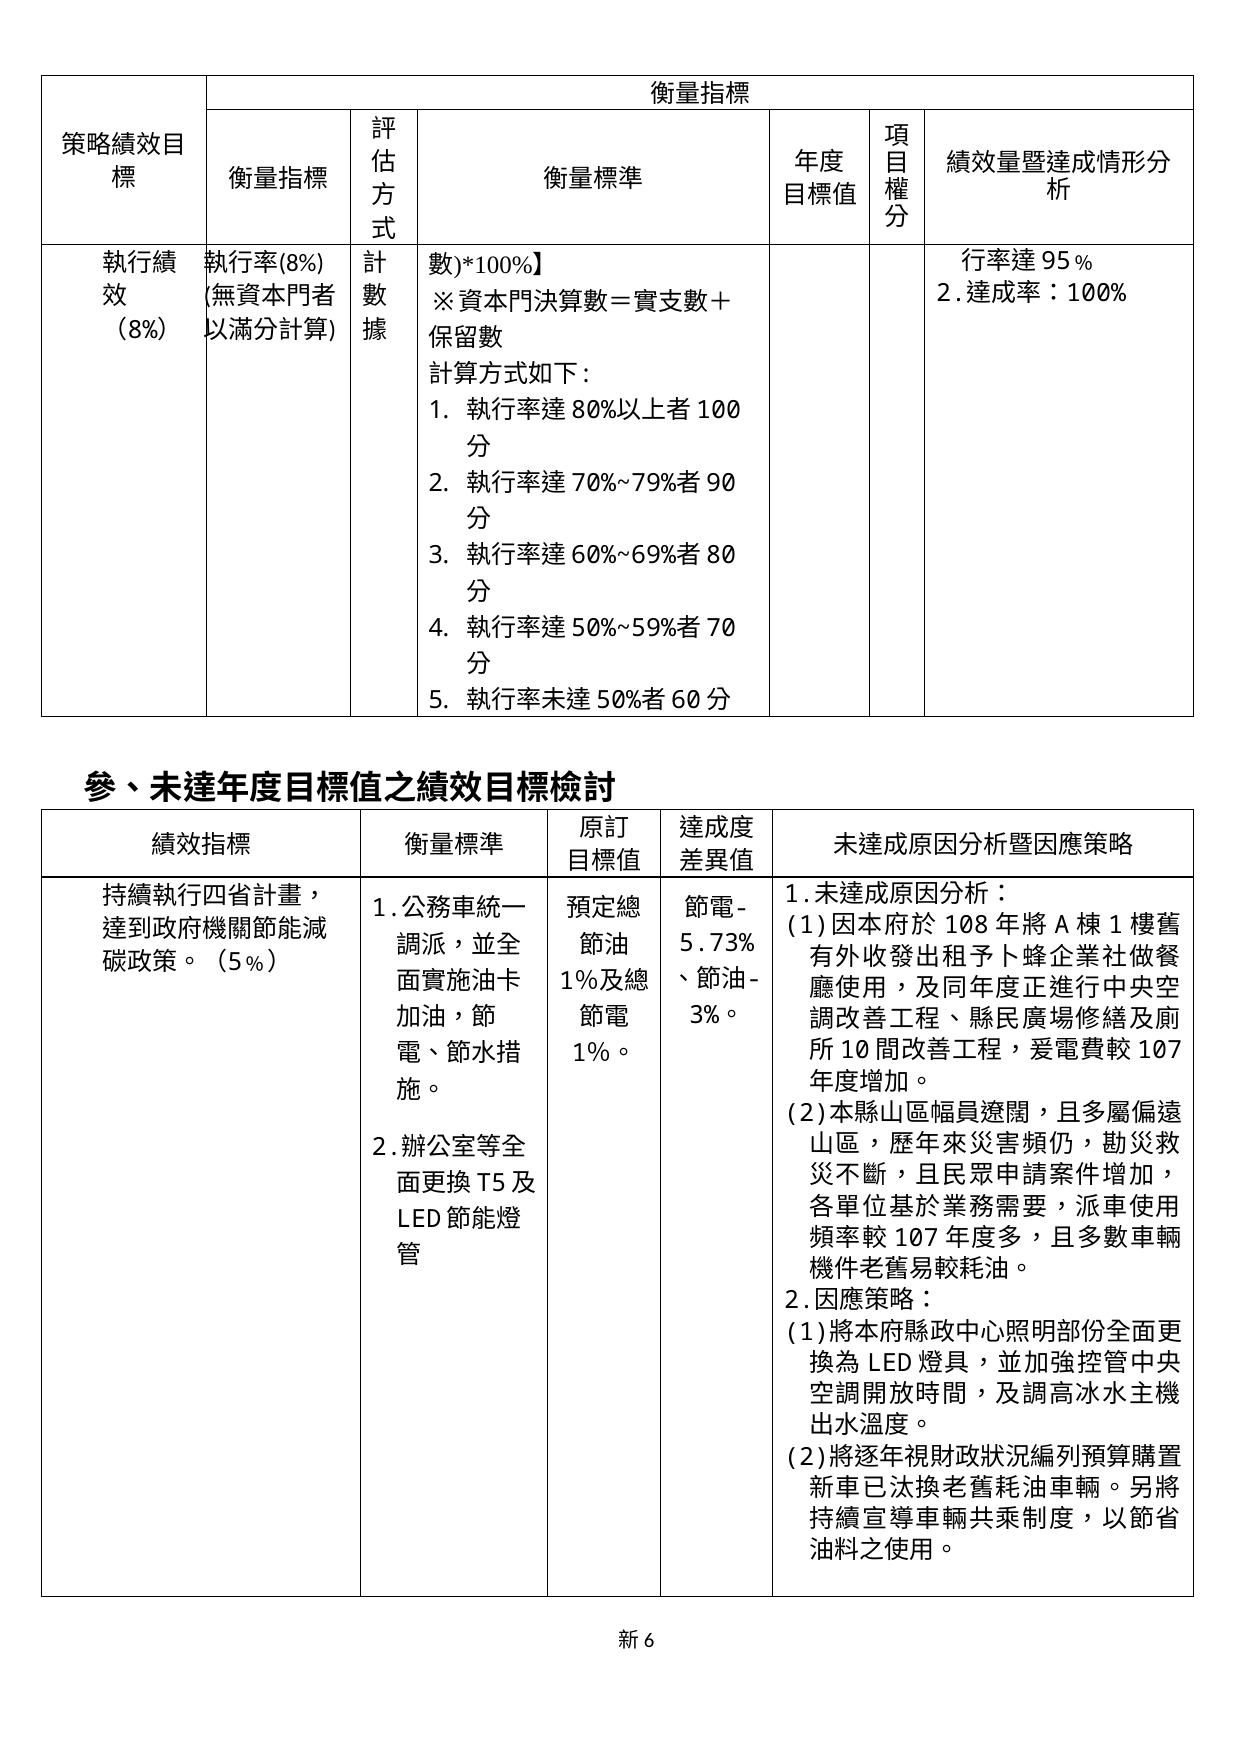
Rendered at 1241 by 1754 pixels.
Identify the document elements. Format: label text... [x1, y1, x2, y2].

table_cell 數)*100%】 ※資本門決算數＝實支數＋保留數 計算方式如下: 執行率達80%以上者100分 執行率達70%~79%者90分 執行率達60%~69%者80分 執行率達50%~59%者70分 執行率未達50%者60分 [418, 245, 769, 716]
table_header 未達成原因分析暨因應策略 [773, 810, 1193, 876]
table_cell [870, 245, 924, 716]
table_cell 節電-5.73%、節油-3%。 [661, 878, 772, 1596]
table_cell 績效量暨達成情形分析 [925, 110, 1193, 244]
table_cell 持續執行四省計畫，達到政府機關節能減碳政策。（5﹪） [42, 878, 360, 1596]
table_cell 預定總節油1％及總節電1％。 [548, 878, 660, 1596]
table_cell 評估方式 [351, 110, 417, 244]
table_cell 1.未達成原因分析： (1)因本府於108年將A棟1樓舊有外收發出租予卜蜂企業社做餐廳使用，及同年度正進行中央空調改善工程、縣民廣場修繕及廁所10間改善工程，爰電費較107年度增加。 (2)本縣山區幅員遼闊，且多屬偏遠山區，歷年來災害頻仍，勘災救災不斷，且民眾申請案件增加，各單位基於業務需要，派車使用頻率較107年度多，且多數車輛機件老舊易較耗油。 2.因應策略： (1)將本府縣政中心照明部份全面更換為LED燈具，並加強控管中央空調開放時間，及調高冰水主機出水溫度。 (2)將逐年視財政狀況編列預算購置新車已汰換老舊耗油車輛。另將持續宣導車輛共乘制度，以節省油料之使用。 [773, 878, 1193, 1596]
table_header 達成度 差異值 [661, 810, 772, 876]
table_cell 衡量標準 [418, 110, 769, 244]
table_cell 資本門預算執行率(8%)(無資本門者以滿分計算) [207, 245, 350, 716]
table_header 績效指標 [42, 810, 360, 876]
table_header 原訂 目標值 [548, 810, 660, 876]
table_cell 項目權分 [870, 110, 924, 244]
table_cell 計數據 [351, 245, 417, 716]
table_cell 1.公務車統一調派，並全面實施油卡加油，節電、節水措施。 2.辦公室等全面更換T5及LED節能燈管 [361, 878, 547, 1596]
table_cell 衡量指標 [207, 110, 350, 244]
table_header 衡量指標 [207, 76, 1193, 109]
table_cell [770, 245, 869, 716]
table_header 衡量標準 [361, 810, 547, 876]
table_header 策略績效目標 [42, 76, 206, 244]
text 參、未達年度目標值之績效目標檢討 [49, 763, 1167, 809]
table_cell 提升預算執行績效（8%） [42, 245, 206, 716]
table_cell 年度 目標值 [770, 110, 869, 244]
table_cell 行率達95﹪ 2.達成率：100% [925, 245, 1193, 716]
